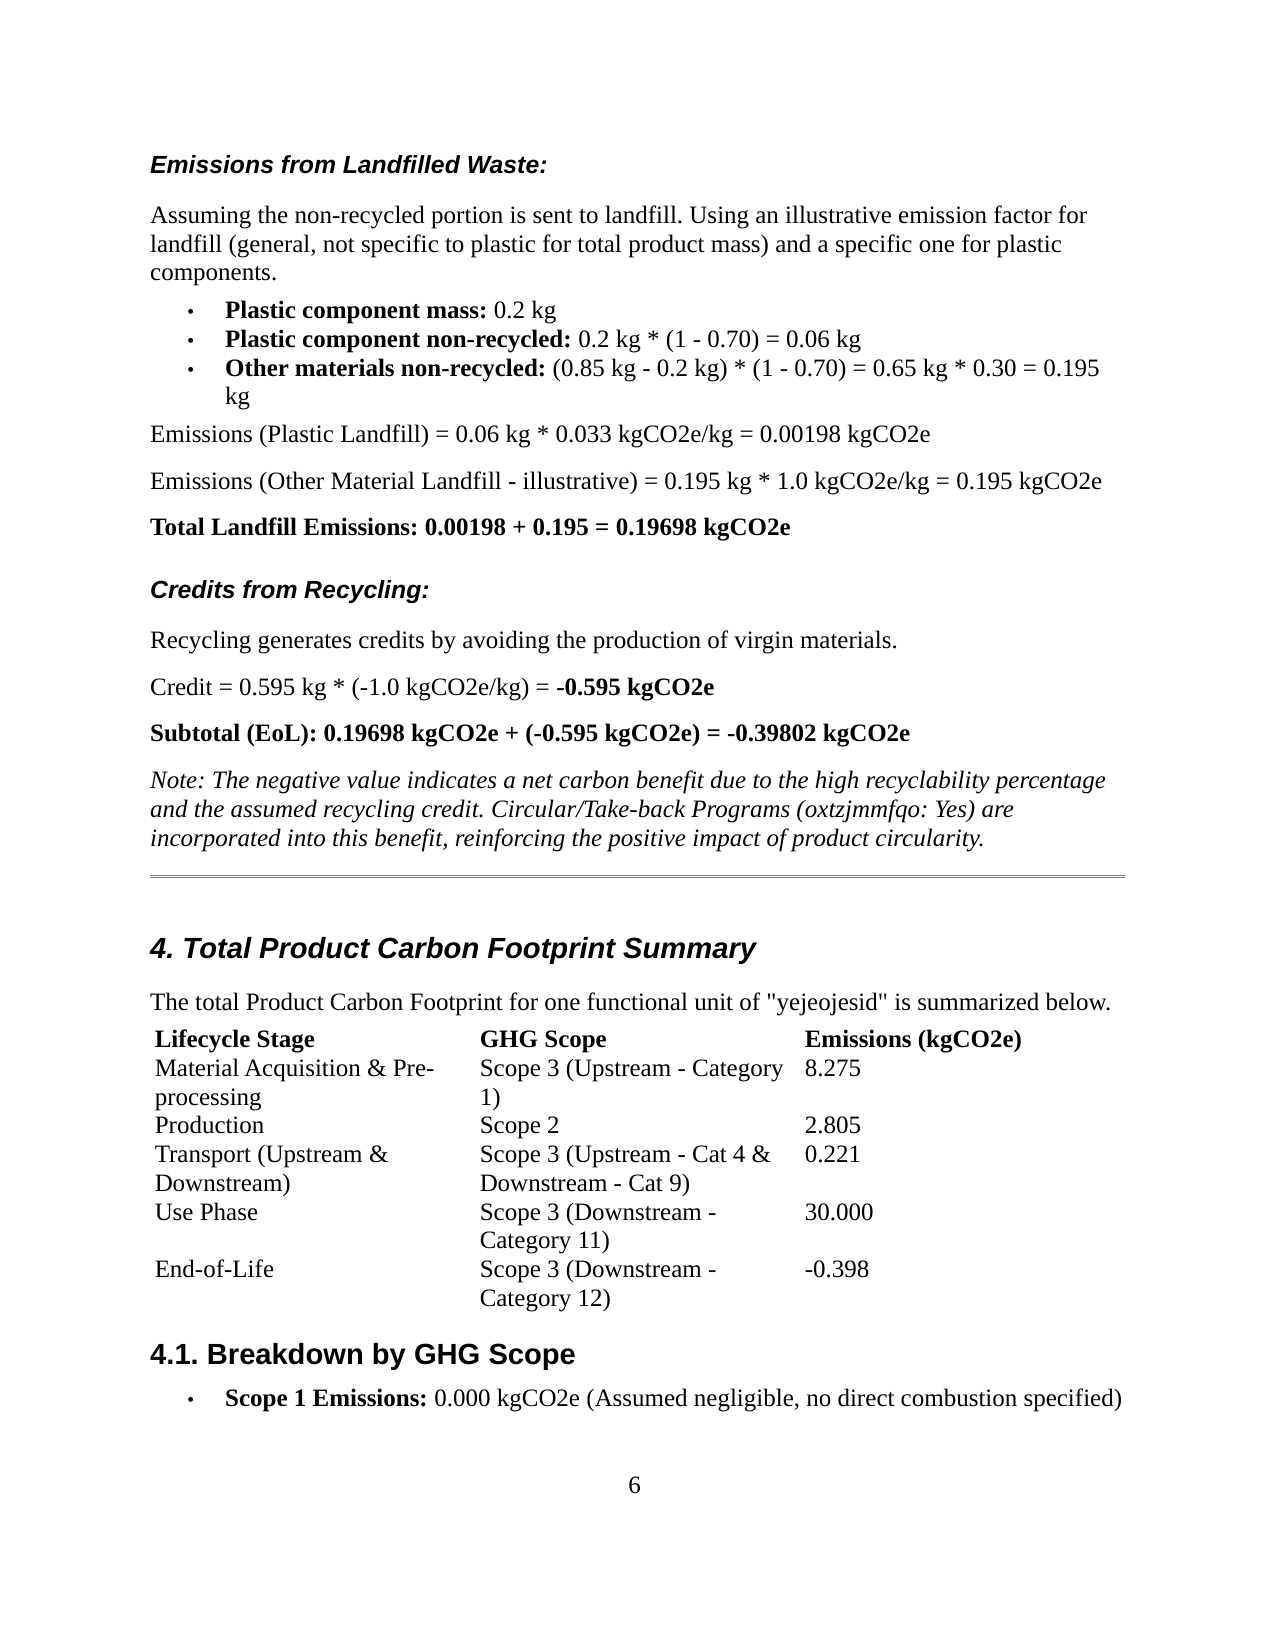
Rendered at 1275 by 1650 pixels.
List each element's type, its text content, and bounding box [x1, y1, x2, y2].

table_cell Transport (Upstream & Downstream) [150, 1139, 475, 1197]
table_cell Scope 3 (Upstream - Category 1) [475, 1053, 800, 1111]
text Recycling generates credits by avoiding the production of virgin materials. [150, 625, 1125, 654]
subtitle Emissions from Landfilled Waste: [150, 150, 1125, 178]
text Emissions (Other Material Landfill - illustrative) = 0.195 kg * 1.0 kgCO2e/kg = 0.195 kgCO2e [150, 466, 1125, 494]
table_cell End-of-Life [150, 1254, 475, 1312]
subtitle Credits from Recycling: [150, 575, 1125, 604]
subtitle 4.1. Breakdown by GHG Scope [150, 1337, 1125, 1370]
table_cell Production [150, 1111, 475, 1139]
subtitle 4. Total Product Carbon Footprint Summary [150, 932, 1125, 965]
table_header Lifecycle Stage [150, 1024, 475, 1053]
table_cell -0.398 [800, 1254, 1125, 1312]
text Subtotal (EoL): 0.19698 kgCO2e + (-0.595 kgCO2e) = -0.39802 kgCO2e [150, 718, 1125, 747]
list Plastic component mass: 0.2 kg [187, 295, 1125, 324]
text The total Product Carbon Footprint for one functional unit of "yejeojesid" is summarized below. [150, 987, 1125, 1015]
list Plastic component non-recycled: 0.2 kg * (1 - 0.70) = 0.06 kg [187, 324, 1125, 353]
table_cell 8.275 [800, 1053, 1125, 1111]
text Credit = 0.595 kg * (-1.0 kgCO2e/kg) = -0.595 kgCO2e [150, 672, 1125, 701]
text Total Landfill Emissions: 0.00198 + 0.195 = 0.19698 kgCO2e [150, 512, 1125, 541]
list Scope 1 Emissions: 0.000 kgCO2e (Assumed negligible, no direct combustion specified) [187, 1383, 1125, 1412]
table_cell Use Phase [150, 1197, 475, 1254]
table_cell Scope 3 (Downstream - Category 12) [475, 1254, 800, 1312]
table_cell 30.000 [800, 1197, 1125, 1254]
table_cell Material Acquisition & Pre-processing [150, 1053, 475, 1111]
table_cell 2.805 [800, 1111, 1125, 1139]
list Other materials non-recycled: (0.85 kg - 0.2 kg) * (1 - 0.70) = 0.65 kg * 0.30 = 0.195 kg [187, 353, 1125, 410]
text Note: The negative value indicates a net carbon benefit due to the high recyclability percentage and the assumed recycling credit. Circular/Take-back Programs (oxtzjmmfqo: Yes) are incorporated into this benefit, reinforcing the positive impact of product circularity. [150, 765, 1125, 851]
table_cell Scope 3 (Downstream - Category 11) [475, 1197, 800, 1254]
table_header GHG Scope [475, 1024, 800, 1053]
table_cell Scope 3 (Upstream - Cat 4 & Downstream - Cat 9) [475, 1139, 800, 1197]
table_header Emissions (kgCO2e) [800, 1024, 1125, 1053]
text Emissions (Plastic Landfill) = 0.06 kg * 0.033 kgCO2e/kg = 0.00198 kgCO2e [150, 419, 1125, 448]
table_cell 0.221 [800, 1139, 1125, 1197]
text Assuming the non-recycled portion is sent to landfill. Using an illustrative emission factor for landfill (general, not specific to plastic for total product mass) and a specific one for plastic components. [150, 200, 1125, 286]
table_cell Scope 2 [475, 1111, 800, 1139]
